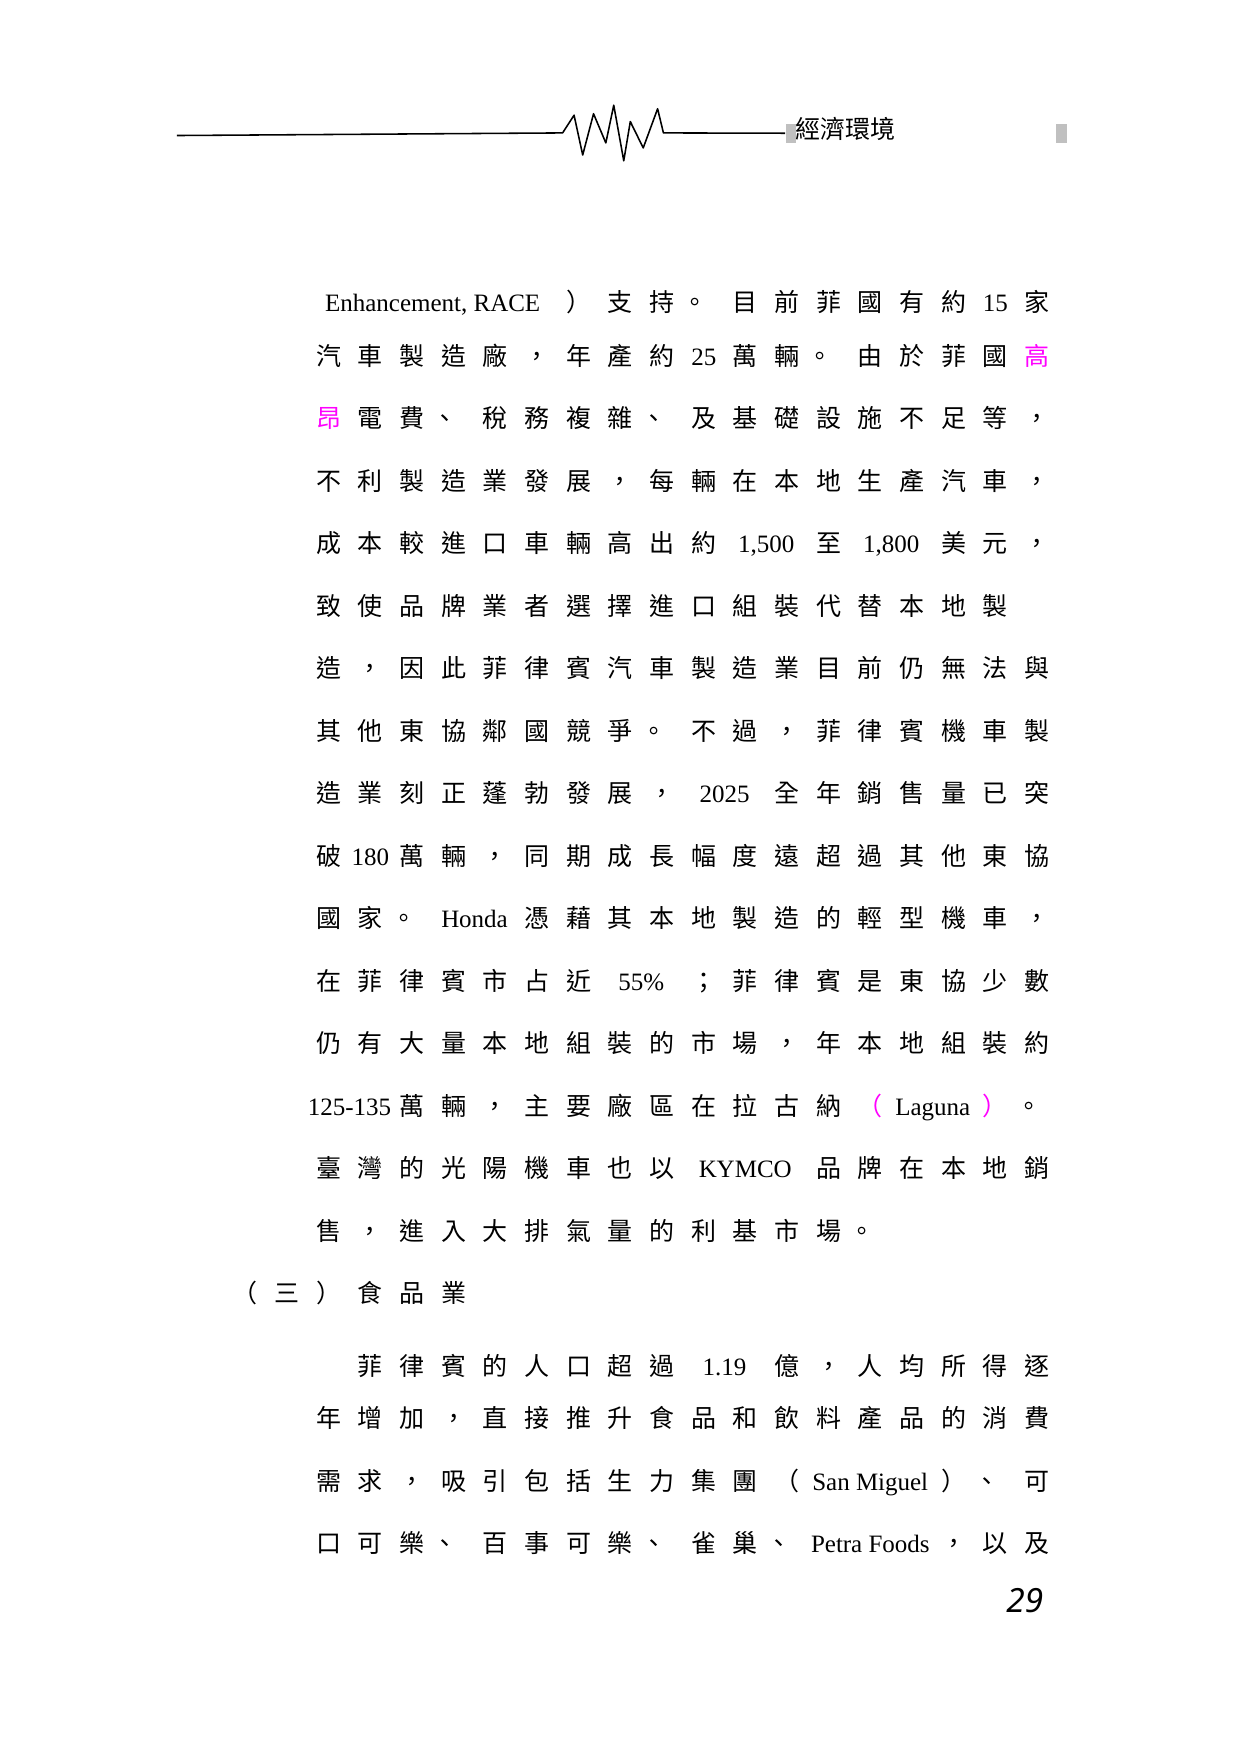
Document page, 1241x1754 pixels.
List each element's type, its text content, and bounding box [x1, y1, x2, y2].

text （三）食品業 [207, 1250, 1058, 1313]
text Enhancement, RACE）支持。目前菲國有約15家汽車製造廠，年產約25萬輛。由於菲國高昂電費、稅務複雜、及基礎設施不足等，不利製造業發展，每輛在本地生產汽車，成本較進口車輛高出約1,500至1,800美元，致使品牌業者選擇進口組裝代替本地製造，因此菲律賓汽車製造業目前仍無法與其他東協鄰國競爭。不過，菲律賓機車製造業刻正蓬勃發展，2025全年銷售量已突破180萬輛，同期成長幅度遠超過其他東協國家。Honda憑藉其本地製造的輕型機車，在菲律賓市占近55%；菲律賓是東協少數仍有大量本地組裝的市場，年本地組裝約125-135萬輛，主要廠區在拉古納（Laguna）。臺灣的光陽機車也以KYMCO品牌在本地銷售，進入大排氣量的利基市場。 [281, 250, 1058, 1250]
text 菲律賓的人口超過1.19億，人均所得逐年增加，直接推升食品和飲料產品的消費需求，吸引包括生力集團（San Miguel）、可口可樂、百事可樂、雀巢、Petra Foods，以及 [281, 1313, 1058, 1563]
